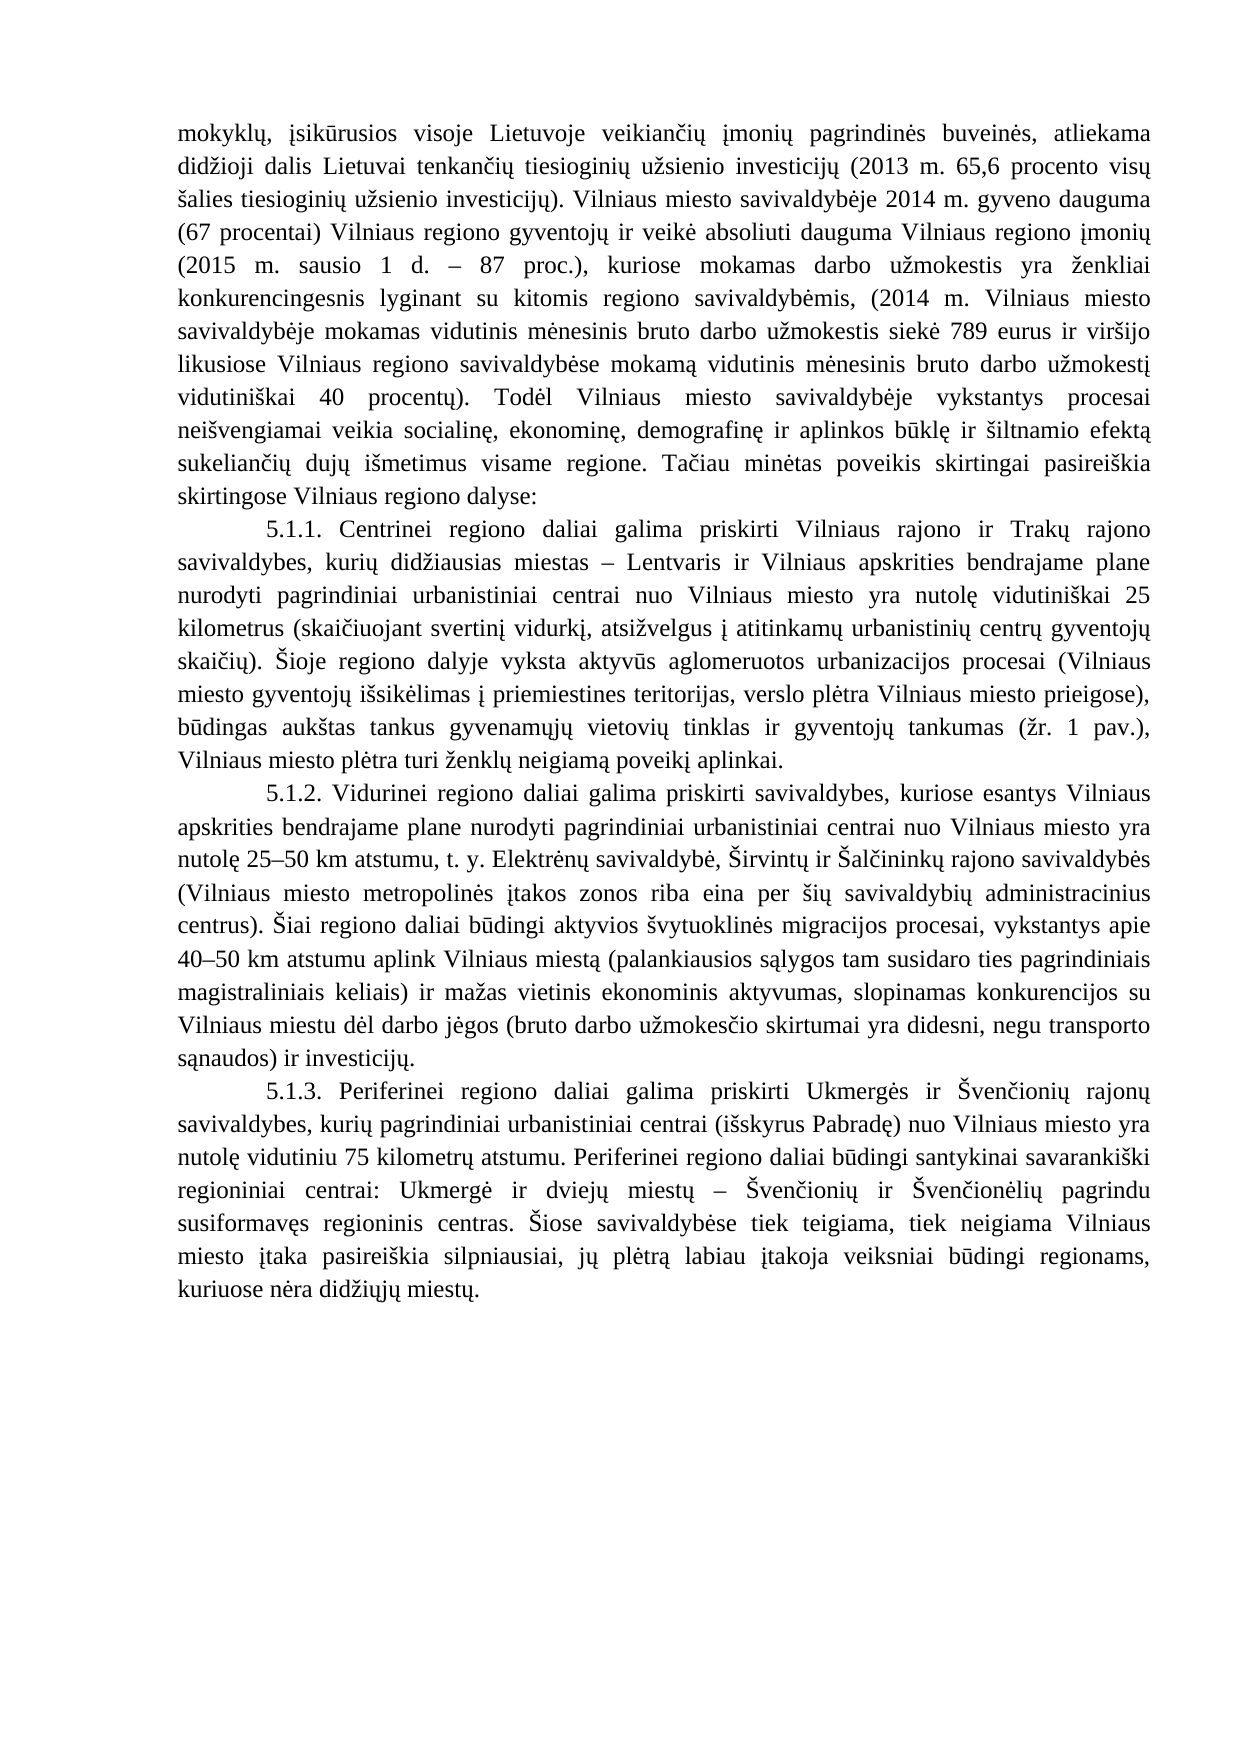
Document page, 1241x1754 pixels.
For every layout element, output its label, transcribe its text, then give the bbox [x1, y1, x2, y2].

text 5.1.2. Vidurinei regiono daliai galima priskirti savivaldybes, kuriose esantys Vilniaus apskrities bendrajame plane nurodyti pagrindiniai urbanistiniai centrai nuo Vilniaus miesto yra nutolę 25–50 km atstumu, t. y. Elektrėnų savivaldybė, Širvintų ir Šalčininkų rajono savivaldybės (Vilniaus miesto metropolinės įtakos zonos riba eina per šių savivaldybių administracinius centrus). Šiai regiono daliai būdingi aktyvios švytuoklinės migracijos procesai, vykstantys apie 40–50 km atstumu aplink Vilniaus miestą (palankiausios sąlygos tam susidaro ties pagrindiniais magistraliniais keliais) ir mažas vietinis ekonominis aktyvumas, slopinamas konkurencijos su Vilniaus miestu dėl darbo jėgos (bruto darbo užmokesčio skirtumai yra didesni, negu transporto sąnaudos) ir investicijų. [177, 778, 1152, 1071]
text mokyklų, įsikūrusios visoje Lietuvoje veikiančių įmonių pagrindinės buveinės, atliekama didžioji dalis Lietuvai tenkančių tiesioginių užsienio investicijų (2013 m. 65,6 procento visų šalies tiesioginių užsienio investicijų). Vilniaus miesto savivaldybėje 2014 m. gyveno dauguma (67 procentai) Vilniaus regiono gyventojų ir veikė absoliuti dauguma Vilniaus regiono įmonių (2015 m. sausio 1 d. – 87 proc.), kuriose mokamas darbo užmokestis yra ženkliai konkurencingesnis lyginant su kitomis regiono savivaldybėmis, (2014 m. Vilniaus miesto savivaldybėje mokamas vidutinis mėnesinis bruto darbo užmokestis siekė 789 eurus ir viršijo likusiose Vilniaus regiono savivaldybėse mokamą vidutinis mėnesinis bruto darbo užmokestį vidutiniškai 40 procentų). Todėl Vilniaus miesto savivaldybėje vykstantys procesai neišvengiamai veikia socialinę, ekonominę, demografinę ir aplinkos būklę ir šiltnamio efektą sukeliančių dujų išmetimus visame regione. Tačiau minėtas poveikis skirtingai pasireiškia skirtingose Vilniaus regiono dalyse: [177, 118, 1152, 510]
text 5.1.3. Periferinei regiono daliai galima priskirti Ukmergės ir Švenčionių rajonų savivaldybes, kurių pagrindiniai urbanistiniai centrai (išskyrus Pabradę) nuo Vilniaus miesto yra nutolę vidutiniu 75 kilometrų atstumu. Periferinei regiono daliai būdingi santykinai savarankiški regioniniai centrai: Ukmergė ir dviejų miestų – Švenčionių ir Švenčionėlių pagrindu susiformavęs regioninis centras. Šiose savivaldybėse tiek teigiama, tiek neigiama Vilniaus miesto įtaka pasireiškia silpniausiai, jų plėtrą labiau įtakoja veiksniai būdingi regionams, kuriuose nėra didžiųjų miestų. [177, 1076, 1152, 1303]
text 5.1.1. Centrinei regiono daliai galima priskirti Vilniaus rajono ir Trakų rajono savivaldybes, kurių didžiausias miestas – Lentvaris ir Vilniaus apskrities bendrajame plane nurodyti pagrindiniai urbanistiniai centrai nuo Vilniaus miesto yra nutolę vidutiniškai 25 kilometrus (skaičiuojant svertinį vidurkį, atsižvelgus į atitinkamų urbanistinių centrų gyventojų skaičių). Šioje regiono dalyje vyksta aktyvūs aglomeruotos urbanizacijos procesai (Vilniaus miesto gyventojų išsikėlimas į priemiestines teritorijas, verslo plėtra Vilniaus miesto prieigose), būdingas aukštas tankus gyvenamųjų vietovių tinklas ir gyventojų tankumas (žr. 1 pav.), Vilniaus miesto plėtra turi ženklų neigiamą poveikį aplinkai. [177, 514, 1152, 774]
